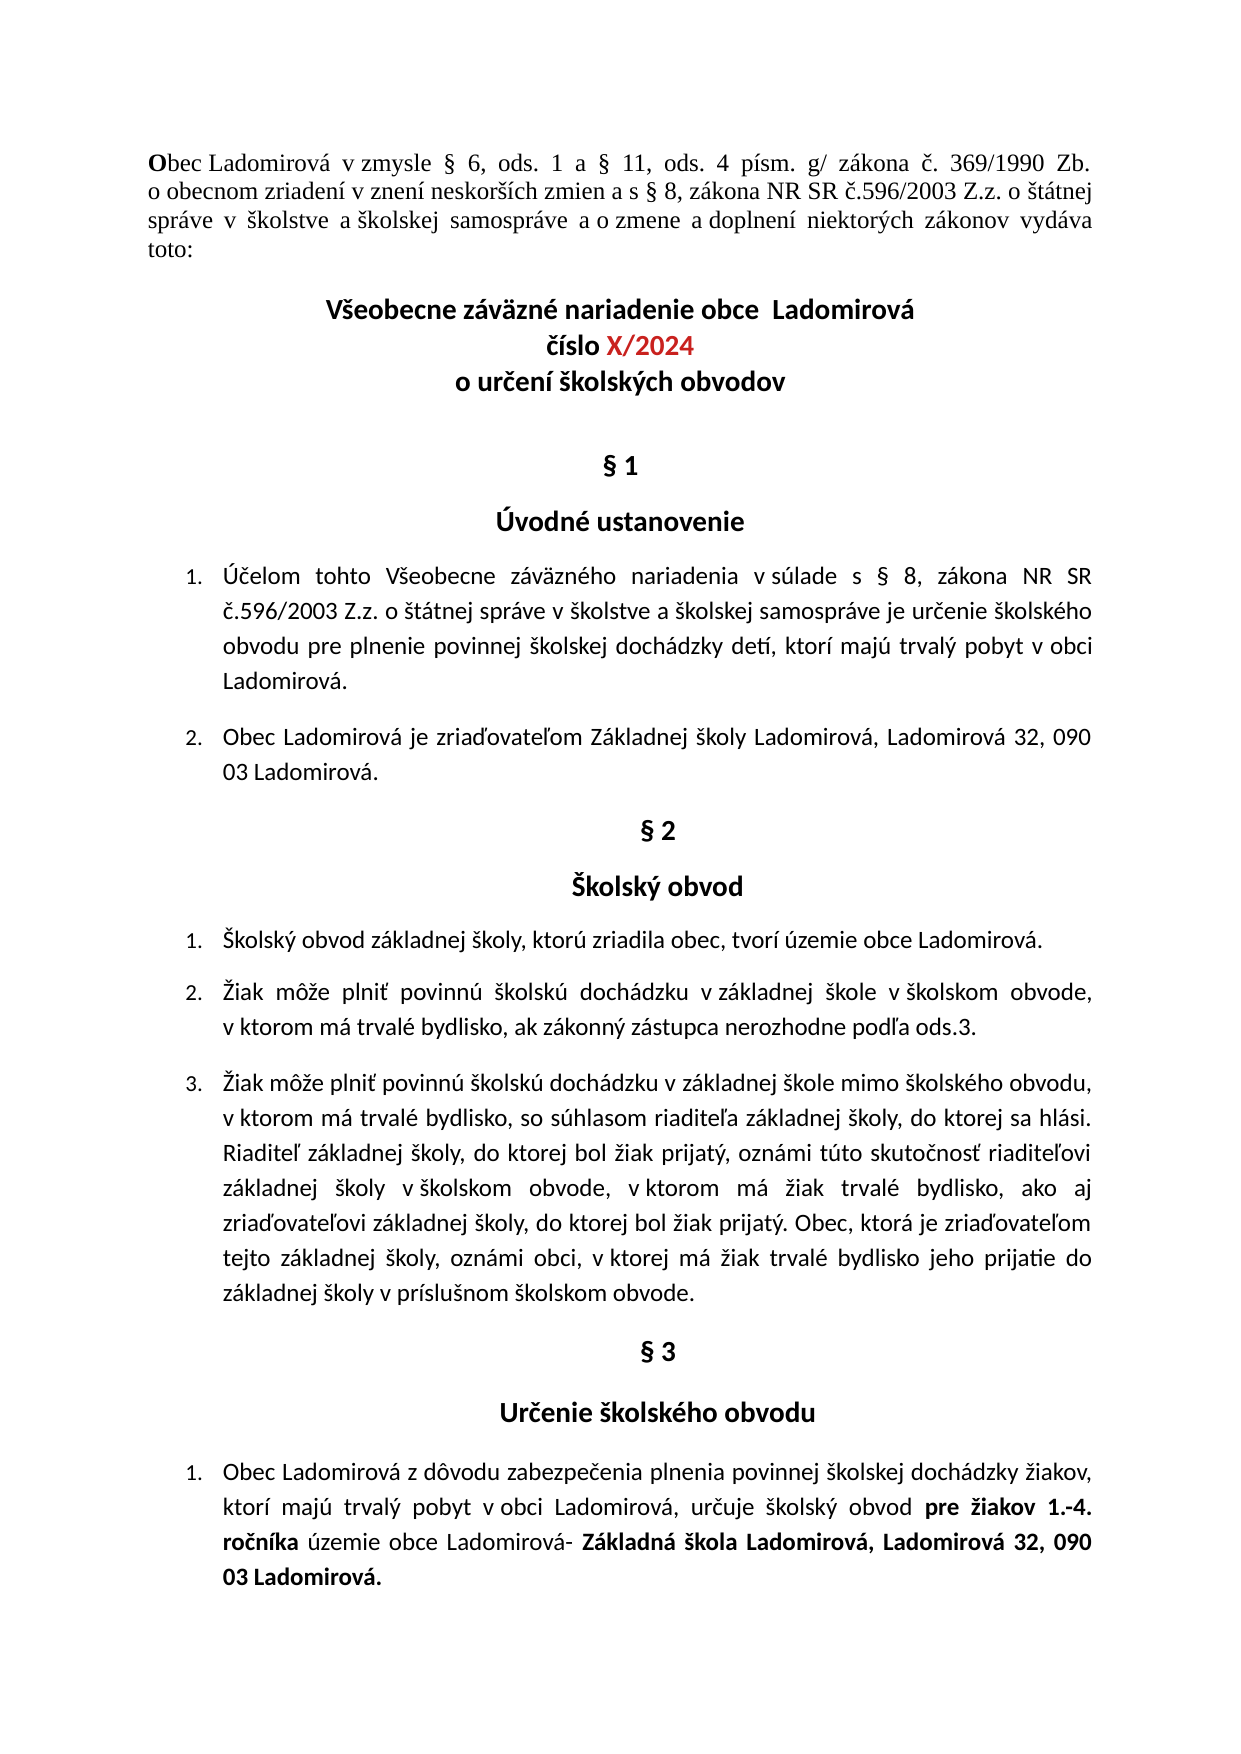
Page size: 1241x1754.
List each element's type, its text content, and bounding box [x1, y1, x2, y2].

list Obec Ladomirová je zriaďovateľom Základnej školy Ladomirová, Ladomirová 32, 090 03 Ladomirová. [185, 721, 1093, 786]
list Účelom tohto Všeobecne záväzného nariadenia v súlade s § 8, zákona NR SR č.596/2003 Z.z. o štátnej správe v školstve a školskej samospráve je určenie školského obvodu pre plnenie povinnej školskej dochádzky detí, ktorí majú trvalý pobyt v obci Ladomirová. [185, 560, 1093, 696]
text o určení školských obvodov [148, 363, 1093, 398]
text Všeobecne záväzné nariadenie obce Ladomirová [148, 291, 1093, 327]
text číslo X/2024 [148, 327, 1093, 363]
text Určenie školského obvodu [223, 1394, 1093, 1430]
text § 1 [148, 447, 1093, 483]
text Obec Ladomirová v zmysle § 6, ods. 1 a § 11, ods. 4 písm. g/ zákona č. 369/1990 Zb. o obecnom zriadení v znení neskorších zmien a s § 8, zákona NR SR č.596/2003 Z.z. o štátnej správe v školstve a školskej samospráve a o zmene a doplnení niektorých zákonov vydáva toto: [148, 148, 1093, 263]
text Školský obvod [223, 868, 1093, 904]
list Žiak môže plniť povinnú školskú dochádzku v základnej škole mimo školského obvodu, v ktorom má trvalé bydlisko, so súhlasom riaditeľa základnej školy, do ktorej sa hlási. Riaditeľ základnej školy, do ktorej bol žiak prijatý, oznámi túto skutočnosť riaditeľovi základnej školy v školskom obvode, v ktorom má žiak trvalé bydlisko, ako aj zriaďovateľovi základnej školy, do ktorej bol žiak prijatý. Obec, ktorá je zriaďovateľom tejto základnej školy, oznámi obci, v ktorej má žiak trvalé bydlisko jeho prijatie do základnej školy v príslušnom školskom obvode. [185, 1067, 1093, 1307]
list Obec Ladomirová z dôvodu zabezpečenia plnenia povinnej školskej dochádzky žiakov, ktorí majú trvalý pobyt v obci Ladomirová, určuje školský obvod pre žiakov 1.-4. ročníka územie obce Ladomirová- Základná škola Ladomirová, Ladomirová 32, 090 03 Ladomirová. [185, 1456, 1093, 1592]
list Školský obvod základnej školy, ktorú zriadila obec, tvorí územie obce Ladomirová. [185, 924, 1093, 955]
text § 2 [223, 812, 1093, 847]
text Úvodné ustanovenie [148, 503, 1093, 539]
text § 3 [223, 1333, 1093, 1368]
list Žiak môže plniť povinnú školskú dochádzku v základnej škole v školskom obvode, v ktorom má trvalé bydlisko, ak zákonný zástupca nerozhodne podľa ods.3. [185, 976, 1093, 1041]
